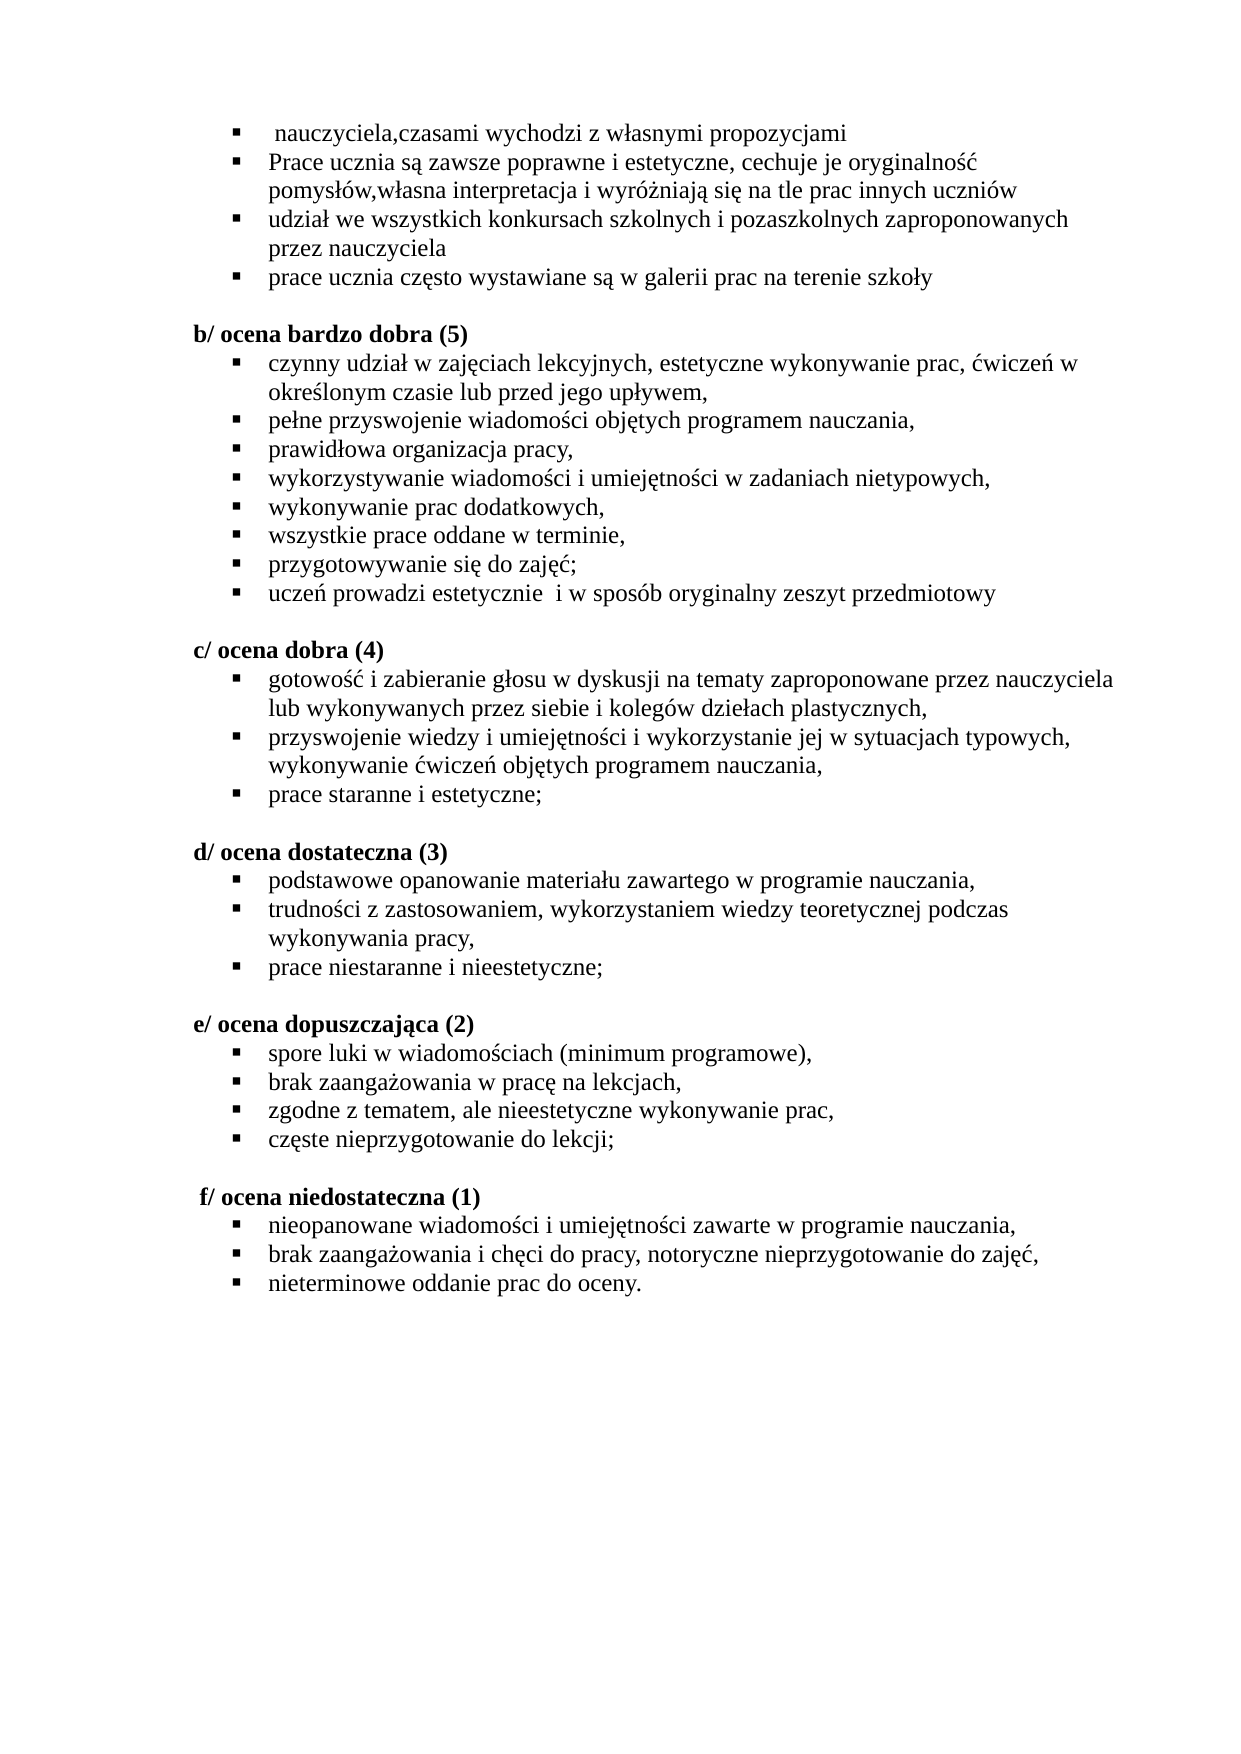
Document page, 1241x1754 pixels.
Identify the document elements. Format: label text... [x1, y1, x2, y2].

list uczeń prowadzi estetycznie i w sposób oryginalny zeszyt przedmiotowy [231, 578, 1122, 607]
list wykonywanie prac dodatkowych, [231, 492, 1122, 521]
list zgodne z tematem, ale nieestetyczne wykonywanie prac, [231, 1096, 1122, 1124]
list brak zaangażowania i chęci do pracy, notoryczne nieprzygotowanie do zajęć, [231, 1239, 1122, 1268]
list czynny udział w zajęciach lekcyjnych, estetyczne wykonywanie prac, ćwiczeń w określonym czasie lub przed jego upływem, [231, 348, 1122, 406]
list Prace ucznia są zawsze poprawne i estetyczne, cechuje je oryginalność pomysłów,własna interpretacja i wyróżniają się na tle prac innych uczniów [231, 147, 1122, 204]
list nauczyciela,czasami wychodzi z własnymi propozycjami [231, 118, 1122, 147]
list c/ ocena dobra (4) [193, 636, 1122, 664]
list prawidłowa organizacja pracy, [231, 434, 1122, 463]
list f/ ocena niedostateczna (1) [193, 1182, 1122, 1211]
list trudności z zastosowaniem, wykorzystaniem wiedzy teoretycznej podczas wykonywania pracy, [231, 894, 1122, 952]
list nieopanowane wiadomości i umiejętności zawarte w programie nauczania, [231, 1211, 1122, 1239]
list udział we wszystkich konkursach szkolnych i pozaszkolnych zaproponowanych przez nauczyciela [231, 204, 1122, 262]
list brak zaangażowania w pracę na lekcjach, [231, 1067, 1122, 1096]
list nieterminowe oddanie prac do oceny. [231, 1268, 1122, 1297]
list b/ ocena bardzo dobra (5) [193, 319, 1122, 348]
list gotowość i zabieranie głosu w dyskusji na tematy zaproponowane przez nauczyciela lub wykonywanych przez siebie i kolegów dziełach plastycznych, [231, 664, 1122, 722]
list przyswojenie wiedzy i umiejętności i wykorzystanie jej w sytuacjach typowych, wykonywanie ćwiczeń objętych programem nauczania, [231, 722, 1122, 779]
list d/ ocena dostateczna (3) [193, 837, 1122, 866]
list prace staranne i estetyczne; [231, 779, 1122, 808]
list prace niestaranne i nieestetyczne; [231, 952, 1122, 981]
list e/ ocena dopuszczająca (2) [193, 1009, 1122, 1038]
list wszystkie prace oddane w terminie, [231, 521, 1122, 549]
list częste nieprzygotowanie do lekcji; [231, 1124, 1122, 1153]
list przygotowywanie się do zajęć; [231, 549, 1122, 578]
list prace ucznia często wystawiane są w galerii prac na terenie szkoły [231, 262, 1122, 291]
list pełne przyswojenie wiadomości objętych programem nauczania, [231, 406, 1122, 434]
list podstawowe opanowanie materiału zawartego w programie nauczania, [231, 866, 1122, 894]
list wykorzystywanie wiadomości i umiejętności w zadaniach nietypowych, [231, 463, 1122, 492]
list spore luki w wiadomościach (minimum programowe), [231, 1038, 1122, 1067]
